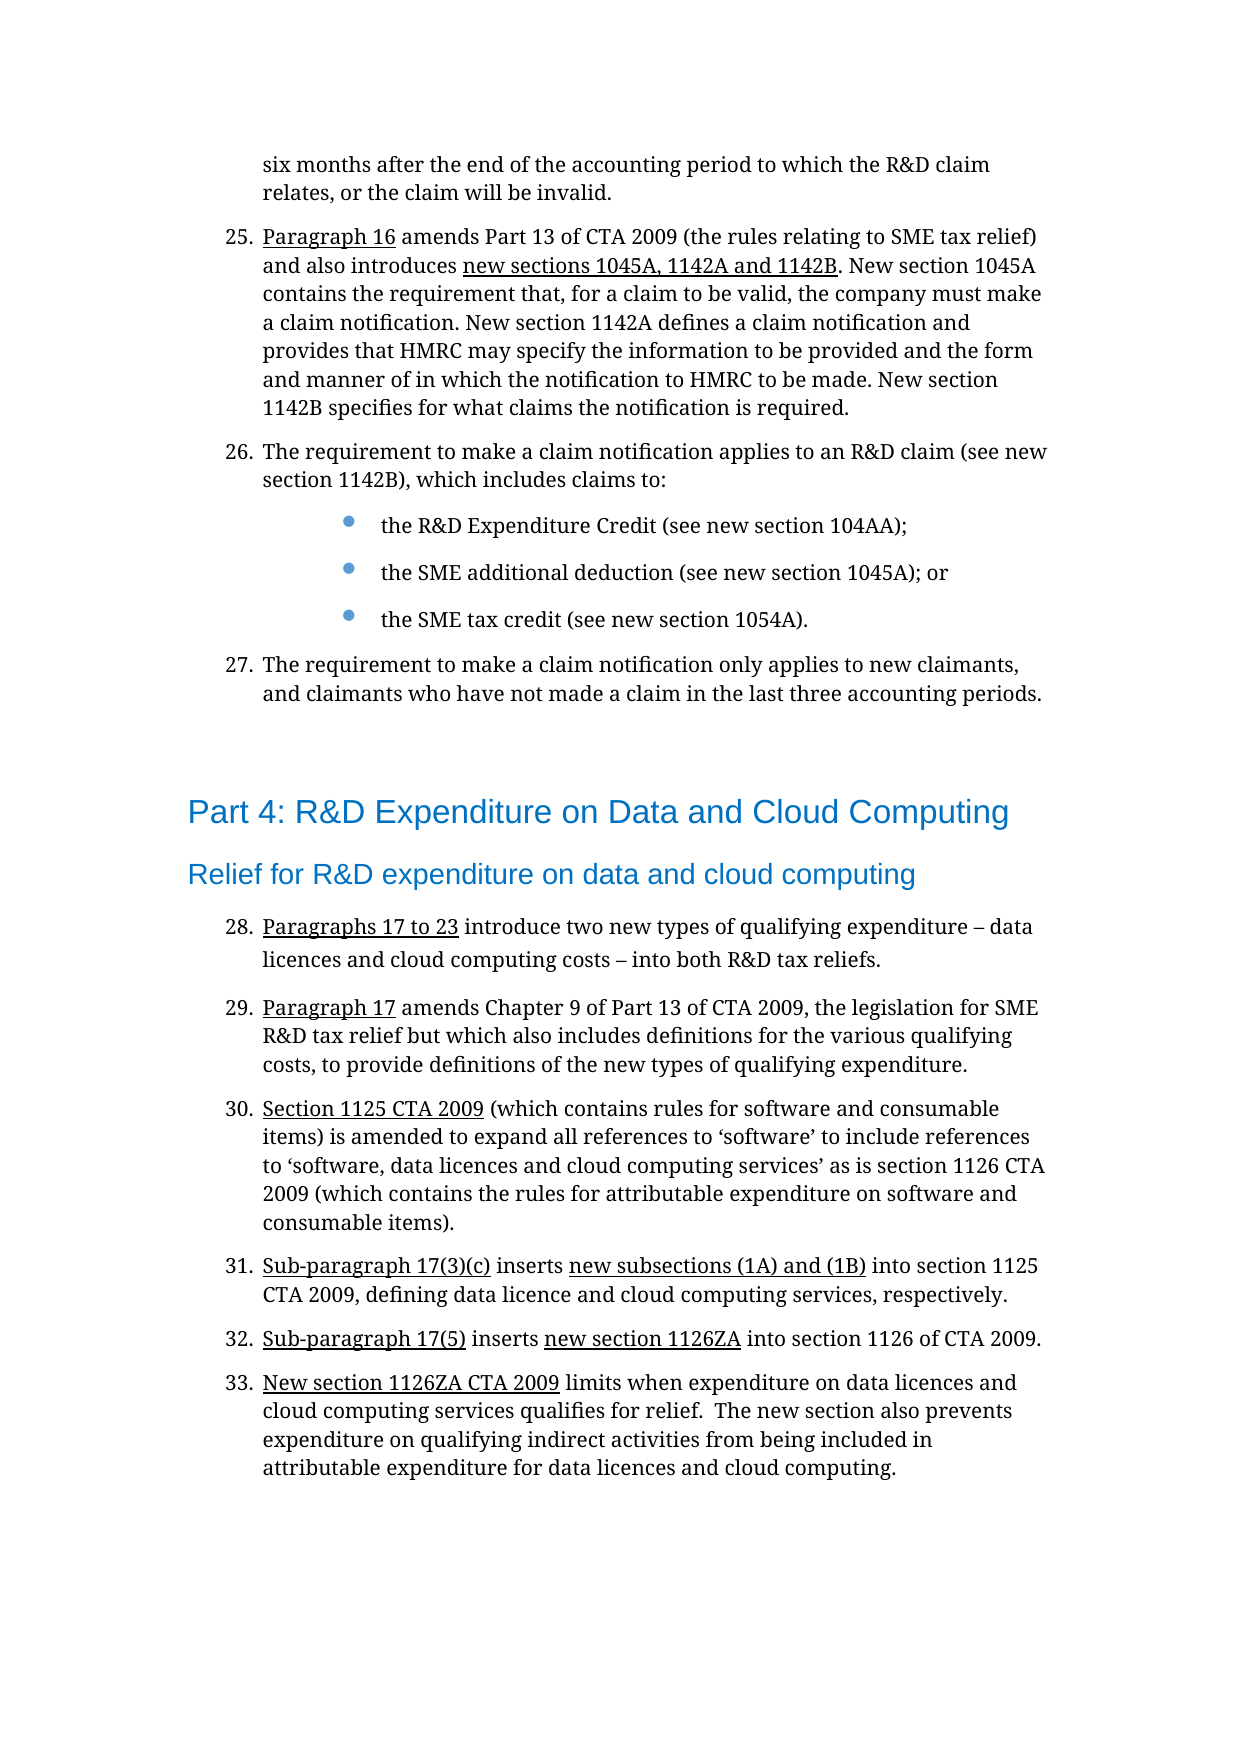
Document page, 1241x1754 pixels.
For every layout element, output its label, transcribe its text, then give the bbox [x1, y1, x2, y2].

list The requirement to make a claim notification only applies to new claimants, and claimants who have not made a claim in the last three accounting periods. [225, 650, 1053, 707]
list Paragraph 16 amends Part 13 of CTA 2009 (the rules relating to SME tax relief) and also introduces new sections 1045A, 1142A and 1142B. New section 1045A contains the requirement that, for a claim to be valid, the company must make a claim notification. New section 1142A defines a claim notification and provides that HMRC may specify the information to be provided and the form and manner of in which the notification to HMRC to be made. New section 1142B specifies for what claims the notification is required. [225, 222, 1053, 422]
subtitle Relief for R&D expenditure on data and cloud computing [187, 857, 1053, 890]
list The requirement to make a claim notification applies to an R&D claim (see new section 1142B), which includes claims to: [225, 437, 1053, 494]
list the SME additional deduction (see new section 1045A); or [343, 557, 1053, 588]
list the R&D Expenditure Credit (see new section 104AA); [343, 510, 1053, 541]
list Paragraph 17 amends Chapter 9 of Part 13 of CTA 2009, the legislation for SME R&D tax relief but which also includes definitions for the various qualifying costs, to provide definitions of the new types of qualifying expenditure. [225, 993, 1053, 1078]
subtitle Part 4: R&D Expenditure on Data and Cloud Computing [187, 792, 1053, 830]
list Paragraphs 17 to 23 introduce two new types of qualifying expenditure – data licences and cloud computing costs – into both R&D tax reliefs. [225, 912, 1053, 973]
list Sub-paragraph 17(5) inserts new section 1126ZA into section 1126 of CTA 2009. [225, 1324, 1053, 1353]
list Sub-paragraph 17(3)(c) inserts new subsections (1A) and (1B) into section 1125 CTA 2009, defining data licence and cloud computing services, respectively. [225, 1252, 1053, 1308]
list Section 1125 CTA 2009 (which contains rules for software and consumable items) is amended to expand all references to ‘software’ to include references to ‘software, data licences and cloud computing services’ as is section 1126 CTA 2009 (which contains the rules for attributable expenditure on software and consumable items). [225, 1094, 1053, 1236]
list New section 1126ZA CTA 2009 limits when expenditure on data licences and cloud computing services qualifies for relief. The new section also prevents expenditure on qualifying indirect activities from being included in attributable expenditure for data licences and cloud computing. [225, 1368, 1053, 1482]
list six months after the end of the accounting period to which the R&D claim relates, or the claim will be invalid. [225, 150, 1053, 207]
list the SME tax credit (see new section 1054A). [343, 603, 1053, 635]
